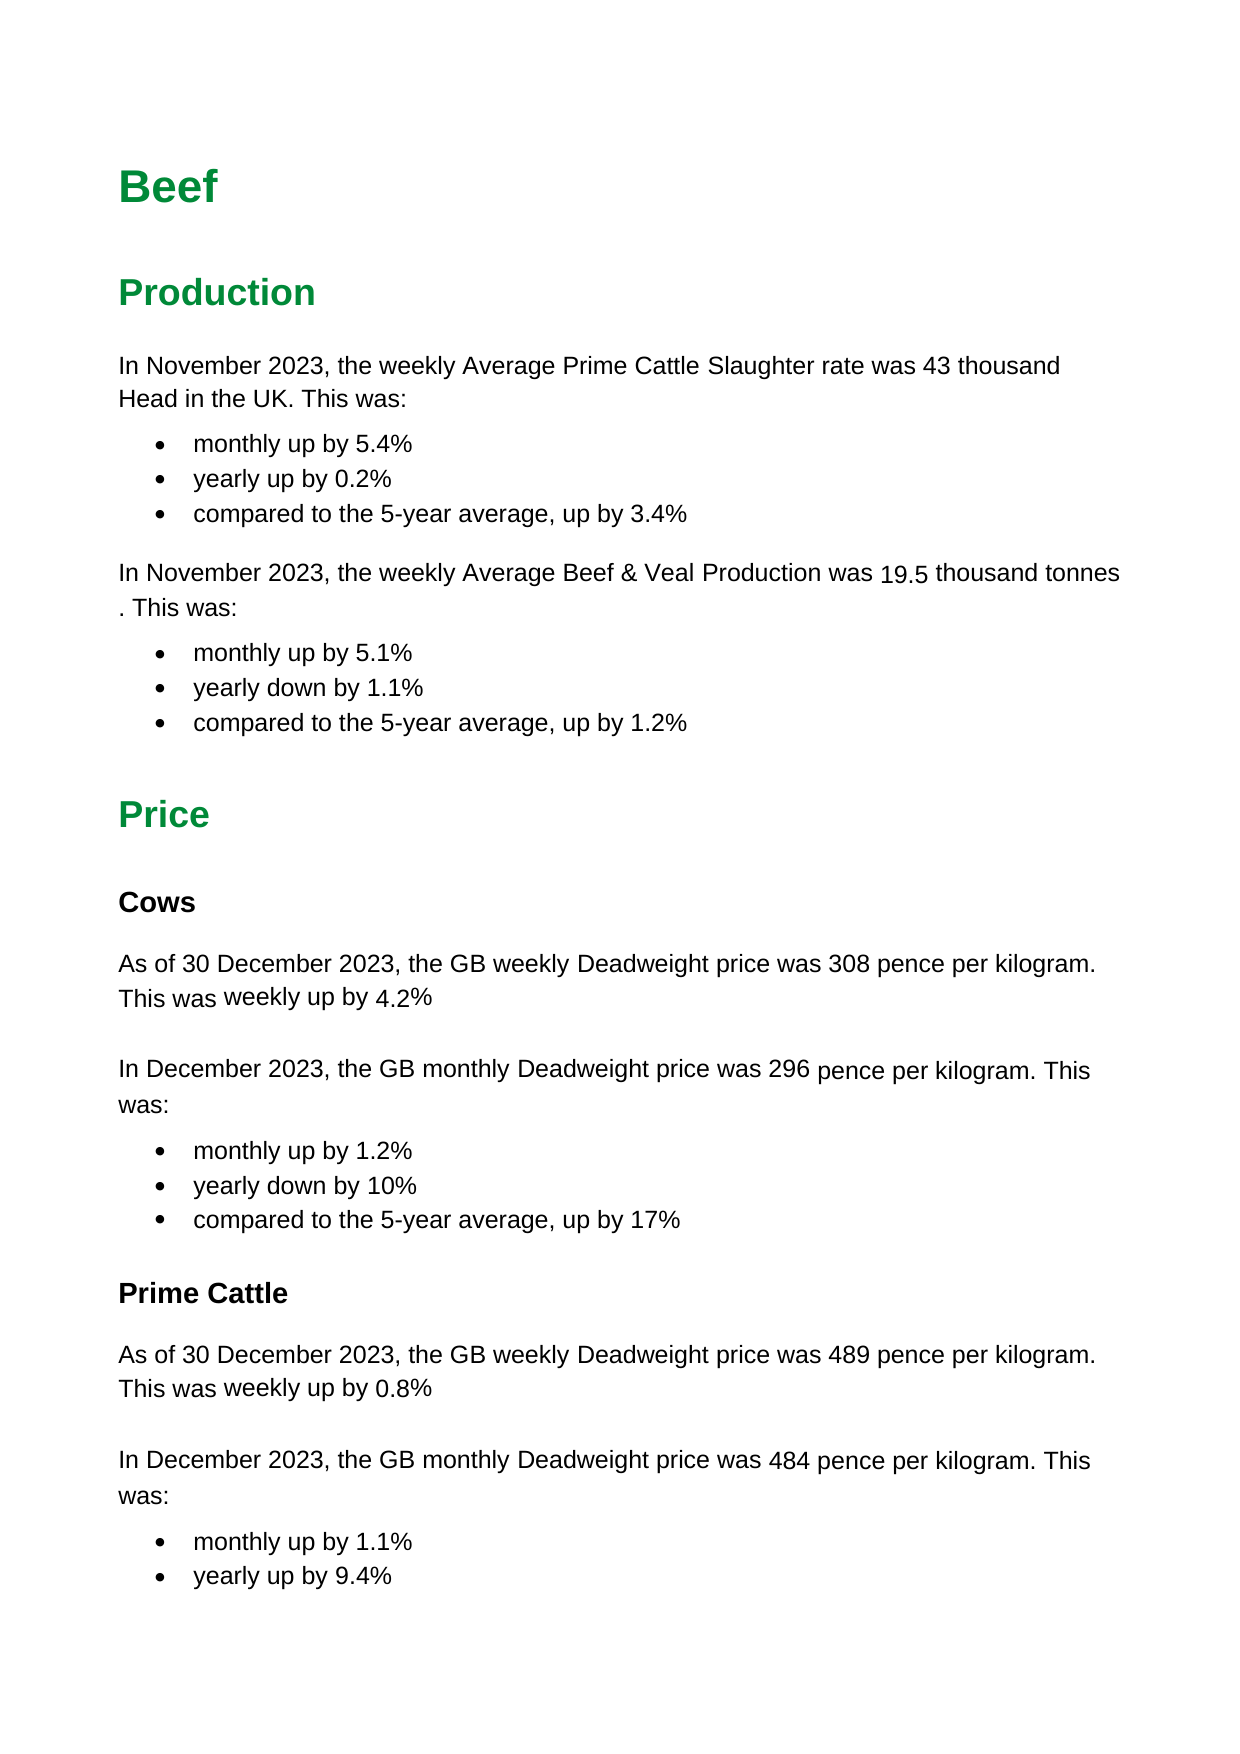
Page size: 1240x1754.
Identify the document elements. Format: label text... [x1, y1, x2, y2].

list monthly up by 5.4%​ [156, 429, 1121, 459]
subtitle Production [118, 270, 1121, 313]
subtitle Beef [118, 160, 1121, 212]
text In December 2023, the GB monthly Deadweight price was 484 pence per kilogram. This was:​ [118, 1445, 1121, 1509]
text In December 2023, the GB monthly Deadweight price was 296 pence per kilogram. This was: [118, 1054, 1121, 1119]
text In November 2023, the weekly Average Beef & Veal Production​ was 19.5​ thousand tonnes​. This was: [118, 558, 1121, 622]
list yearly down by 10%​ [156, 1171, 1121, 1201]
list compared to the 5-year average, up by 3.4%​ [156, 499, 1121, 529]
list yearly up by 9.4% [156, 1561, 1121, 1591]
subtitle Cows [118, 886, 1121, 919]
list monthly up by 1.1% [156, 1527, 1121, 1557]
list monthly up by 1.2%​ [156, 1136, 1121, 1166]
text In November 2023, the weekly Average Prime Cattle Slaughter​ rate was 43 thousand Head in the UK. This was: [118, 351, 1121, 413]
list yearly down by 1.1%​ [156, 673, 1121, 703]
subtitle Prime Cattle [118, 1276, 1121, 1309]
list yearly up by 0.2%​ [156, 464, 1121, 494]
subtitle Price [118, 792, 1121, 836]
list compared to the 5-year average, up by 17% [156, 1205, 1121, 1234]
text As of 30 December 2023, the GB weekly Deadweight​ price was 489 pence per kilogram. This was weekly up by 0.8%​ [118, 1339, 1121, 1403]
text As of 30 December 2023, the GB weekly Deadweight​ price was 308 pence per kilogram. This was weekly up by 4.2%​ [118, 949, 1121, 1012]
list monthly up by 5.1%​ [156, 638, 1121, 668]
list compared to the 5-year average, up by 1.2%​ [156, 708, 1121, 738]
